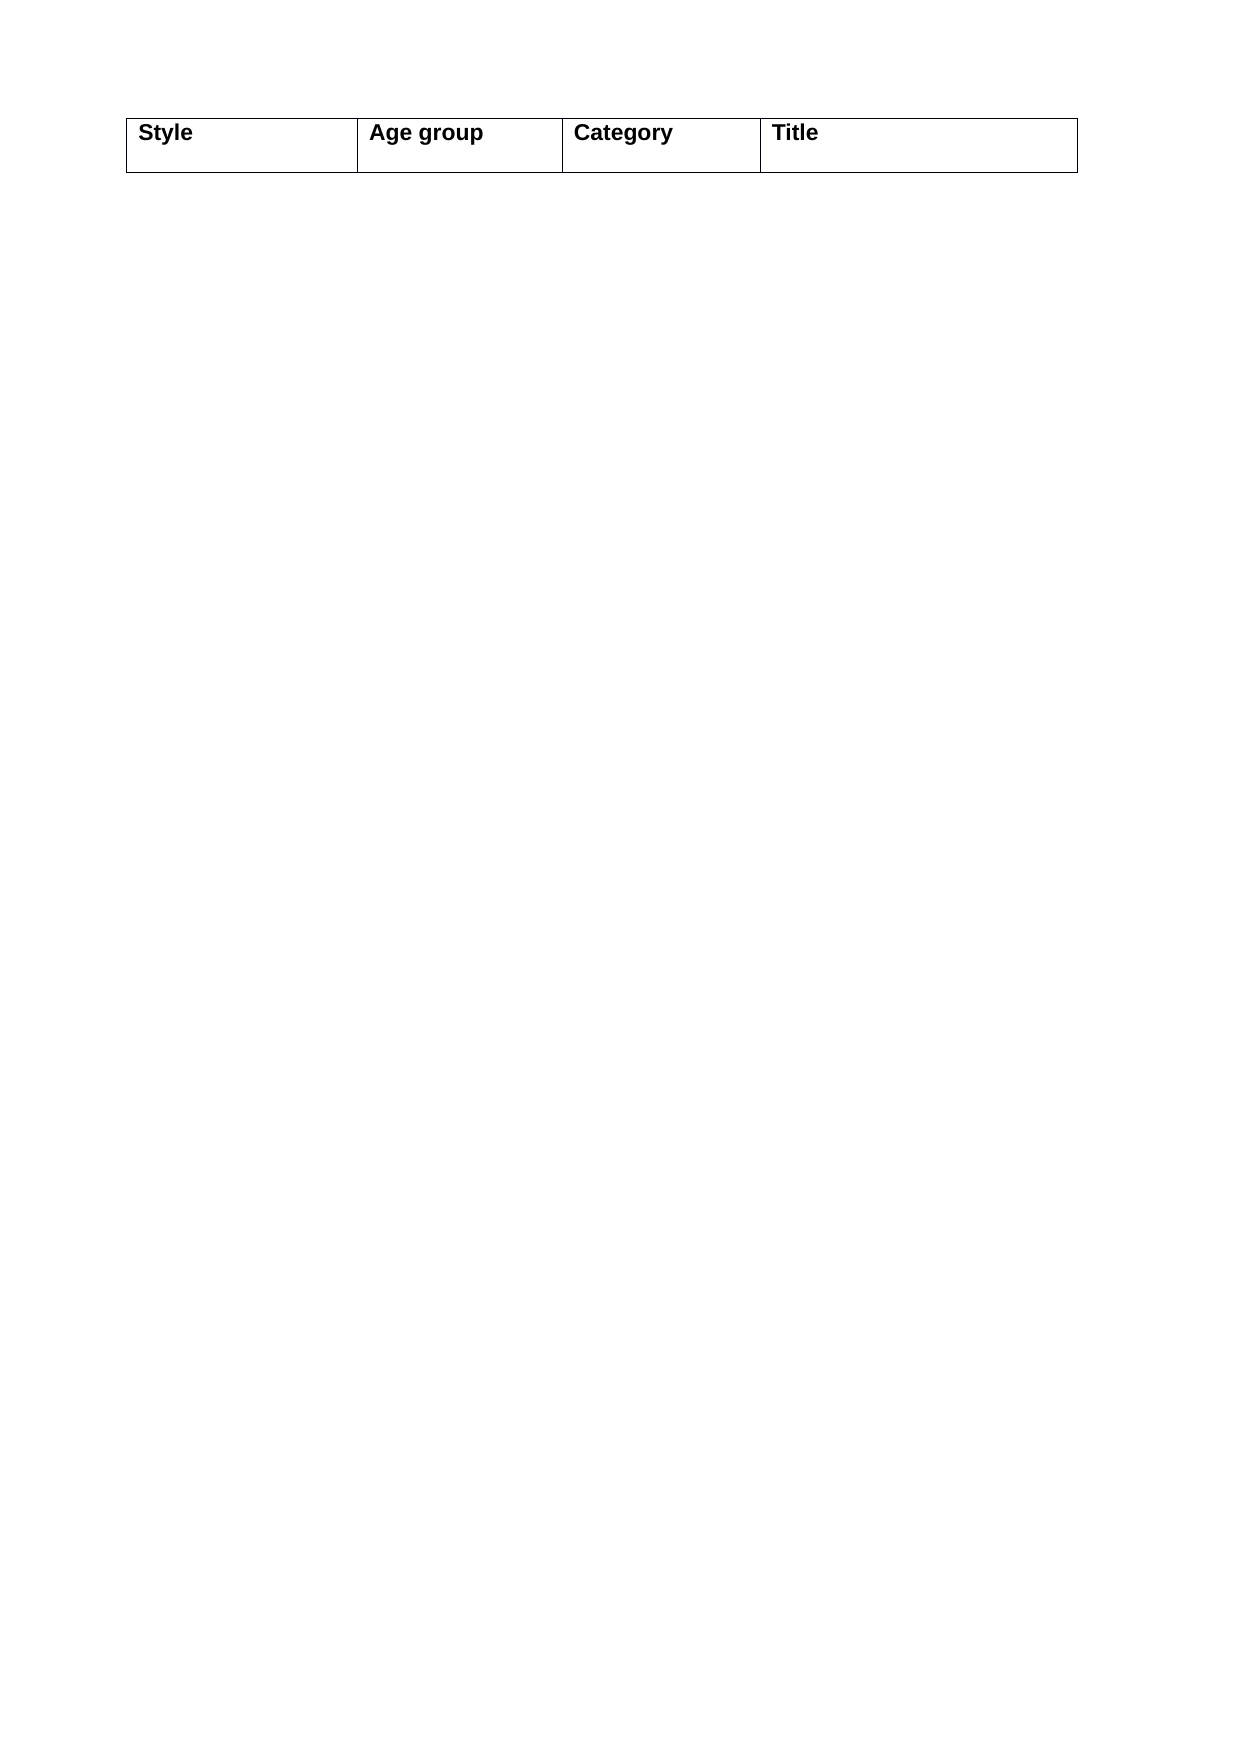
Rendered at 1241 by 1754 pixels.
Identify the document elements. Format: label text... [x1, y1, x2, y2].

table_header Title [761, 119, 1077, 172]
table_header Style [127, 119, 357, 172]
table_header Category [563, 119, 760, 172]
table_header Age group [358, 119, 562, 172]
